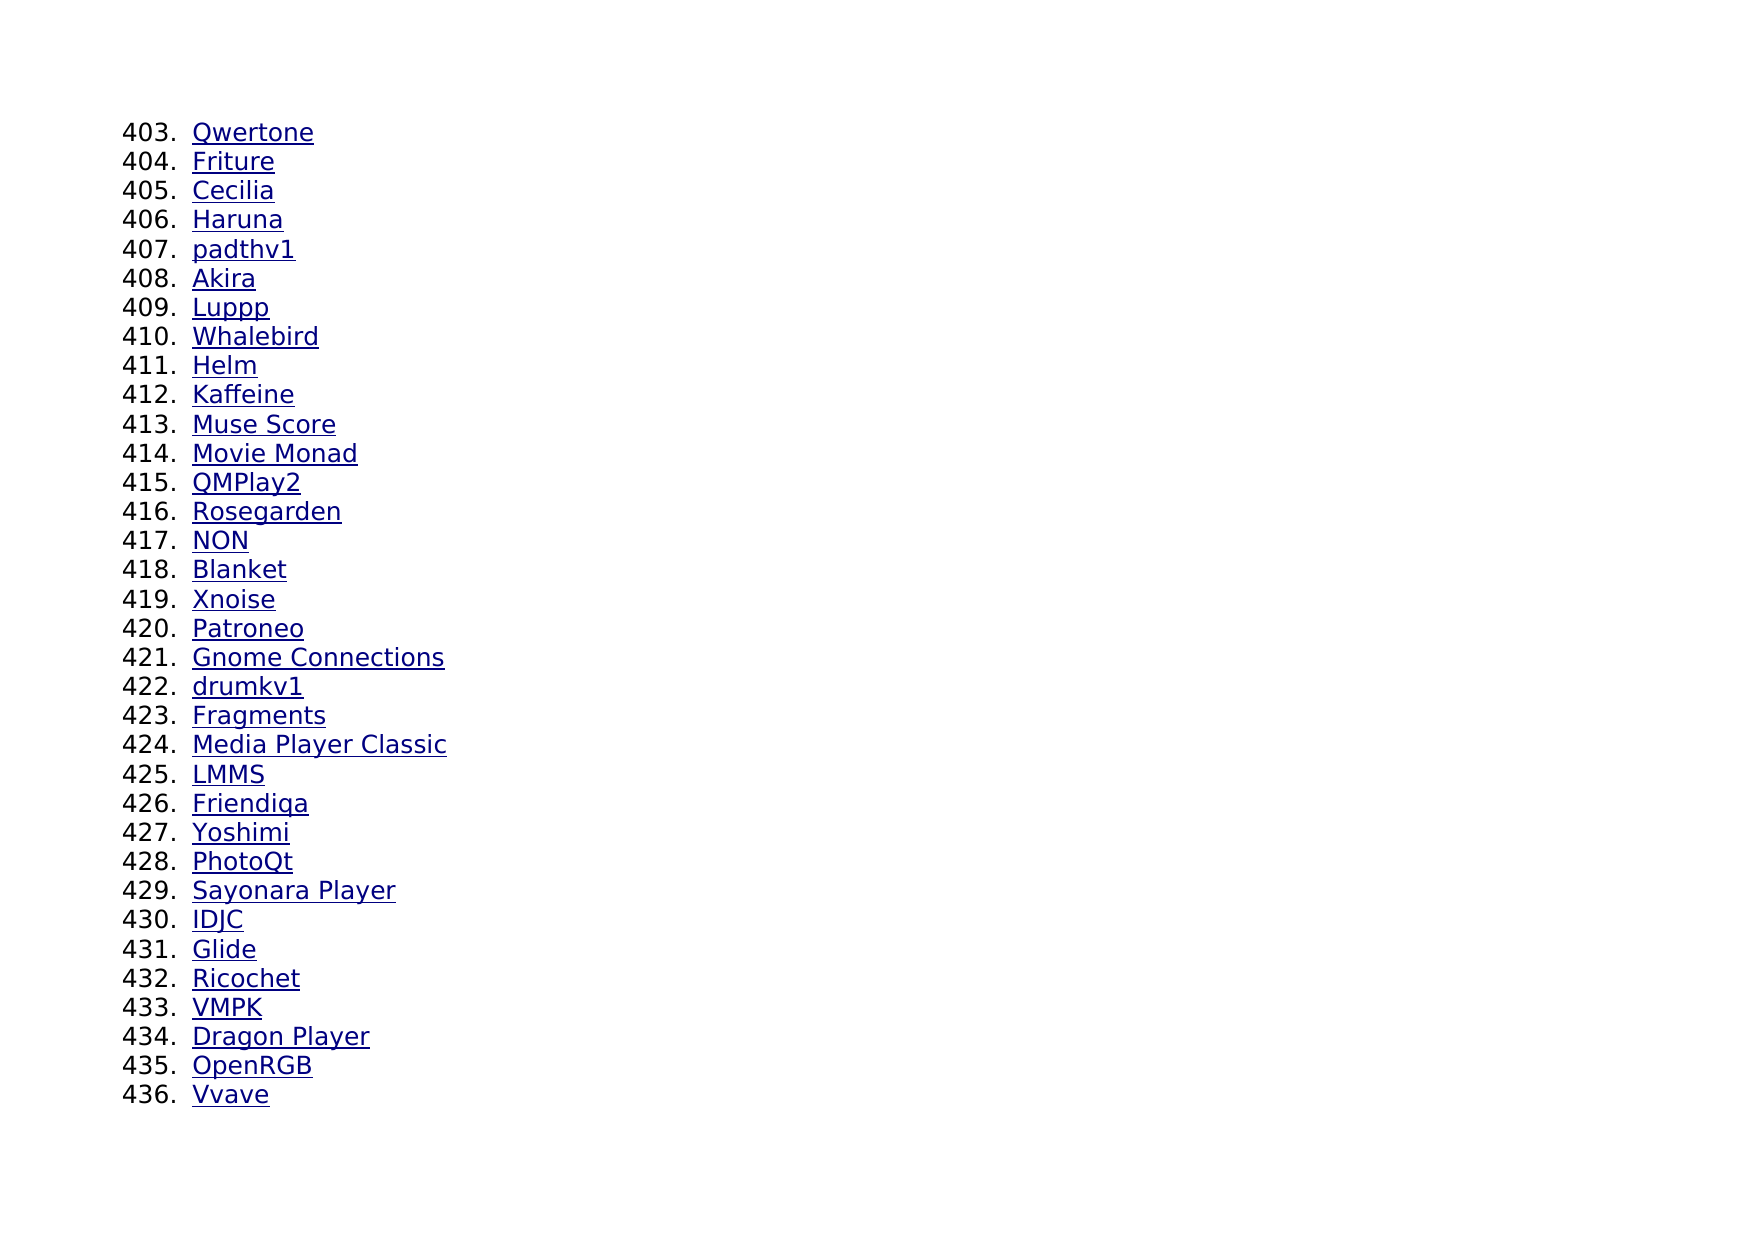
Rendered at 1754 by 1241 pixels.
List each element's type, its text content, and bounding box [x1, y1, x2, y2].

list OpenRGB [177, 1051, 1636, 1081]
list padthv1 [177, 235, 1636, 264]
list Ricochet [177, 964, 1636, 993]
list Fragments [177, 701, 1636, 731]
list Friture [177, 147, 1636, 176]
list VMPK [177, 993, 1636, 1022]
list Cecilia [177, 176, 1636, 206]
list Qwertone [177, 118, 1636, 147]
list Whalebird [177, 322, 1636, 351]
list Glide [177, 935, 1636, 964]
list Yoshimi [177, 818, 1636, 847]
list IDJC [177, 906, 1636, 935]
list Helm [177, 351, 1636, 381]
list drumkv1 [177, 672, 1636, 701]
list Rosegarden [177, 497, 1636, 526]
list Muse Score [177, 410, 1636, 439]
list Blanket [177, 556, 1636, 585]
list Vvave [177, 1081, 1636, 1110]
list Patroneo [177, 614, 1636, 643]
list Movie Monad [177, 439, 1636, 468]
list Dragon Player [177, 1022, 1636, 1051]
list PhotoQt [177, 847, 1636, 876]
list Media Player Classic [177, 731, 1636, 760]
list Luppp [177, 293, 1636, 322]
list QMPlay2 [177, 468, 1636, 497]
list Gnome Connections [177, 643, 1636, 672]
list LMMS [177, 760, 1636, 789]
list Xnoise [177, 585, 1636, 614]
list Haruna [177, 206, 1636, 235]
list Kaffeine [177, 381, 1636, 410]
list NON [177, 526, 1636, 556]
list Friendiqa [177, 789, 1636, 818]
list Akira [177, 264, 1636, 293]
list Sayonara Player [177, 876, 1636, 906]
